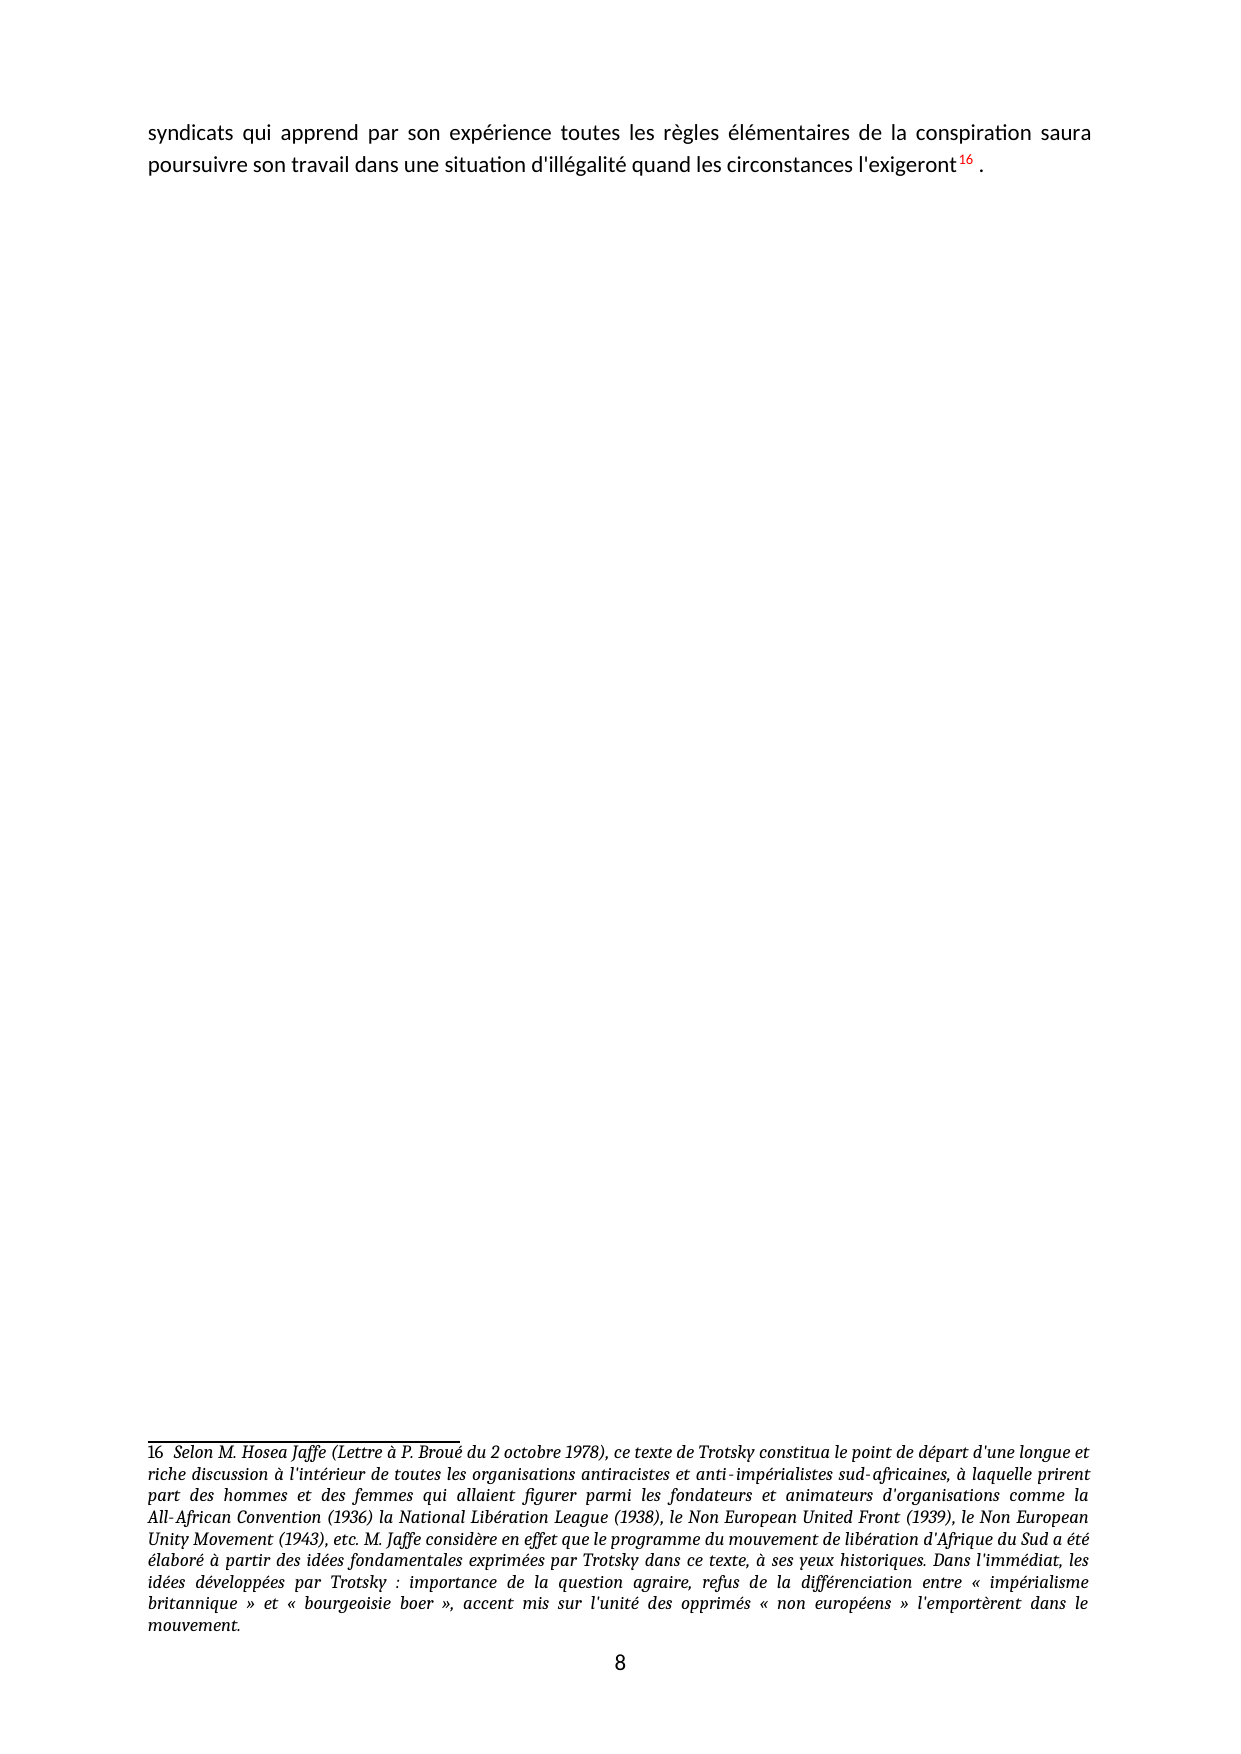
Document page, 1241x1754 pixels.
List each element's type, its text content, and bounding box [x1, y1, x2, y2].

text Selon M. Hosea Jaffe (Lettre à P. Broué du 2 octobre 1978), ce texte de Trotsky constitua le point de départ d'une longue et riche discussion à l'intérieur de toutes les organisations antiracistes et anti‑impérialistes sud‑africaines, à laquelle prirent part des hommes et des femmes qui allaient figurer parmi les fondateurs et animateurs d'organisations comme la All‑African Convention (1936) la National Libération League (1938), le Non European United Front (1939), le Non European Unity Movement (1943), etc. M. Jaffe considère en effet que le programme du mouvement de libération d'Afrique du Sud a été élaboré à partir des idées fondamentales exprimées par Trotsky dans ce texte, à ses yeux historiques. Dans l'immédiat, les idées développées par Trotsky : importance de la question agraire, refus de la différenciation entre « impérialisme britannique » et « bourgeoisie boer », accent mis sur l'unité des opprimés « non européens » l'emportèrent dans le mouvement. [148, 1442, 1093, 1636]
text syndicats qui apprend par son expérience toutes les règles élémentaires de la conspiration saura poursuivre son travail dans une situation d'illégalité quand les circonstances l'exigeront . [148, 118, 1093, 178]
